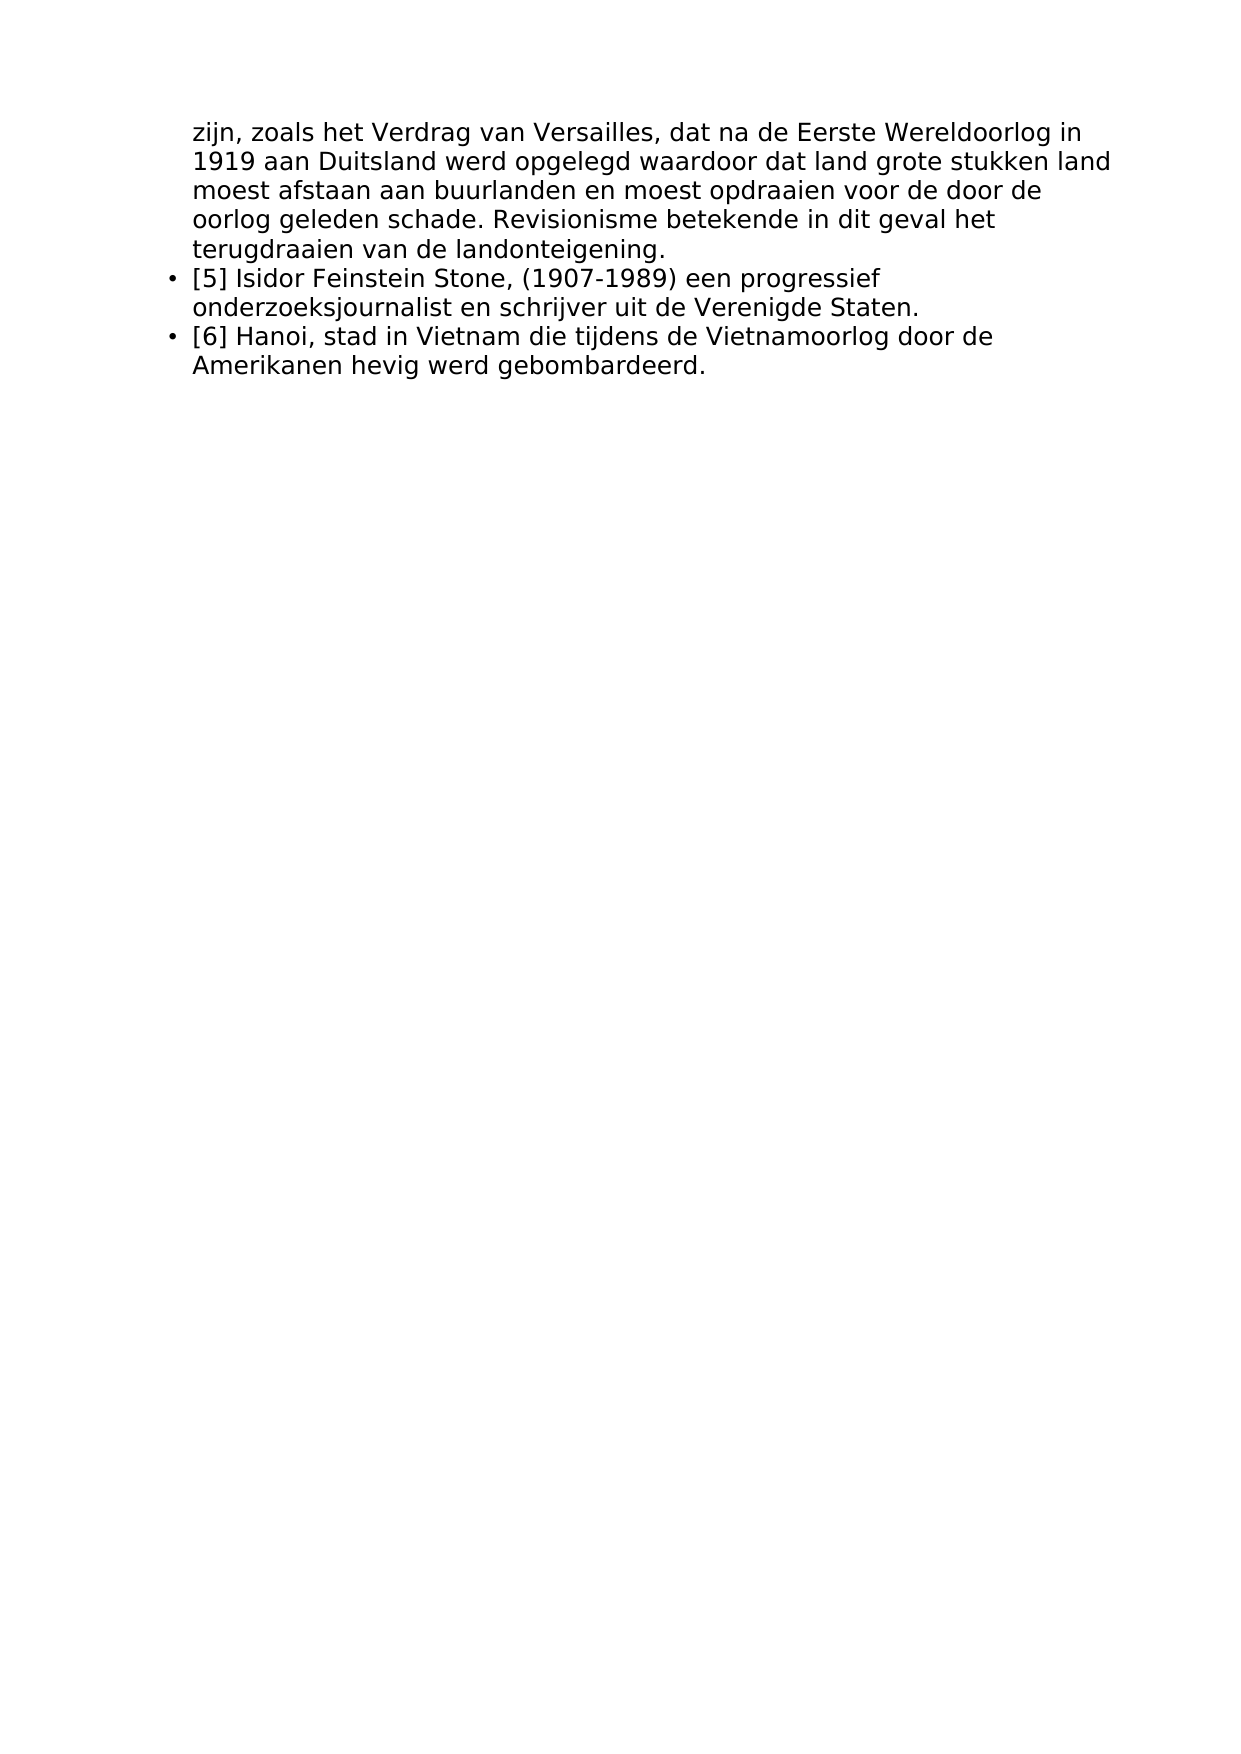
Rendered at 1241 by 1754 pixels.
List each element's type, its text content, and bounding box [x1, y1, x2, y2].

list zijn, zoals het Verdrag van Versailles, dat na de Eerste Wereldoorlog in 1919 aan Duitsland werd opgelegd waardoor dat land grote stukken land moest afstaan aan buurlanden en moest opdraaien voor de door de oorlog geleden schade. Revisionisme betekende in dit geval het terugdraaien van de landonteigening. [177, 118, 1122, 264]
list [6] Hanoi, stad in Vietnam die tijdens de Vietnamoorlog door de Amerikanen hevig werd gebombardeerd. [177, 322, 1122, 381]
list [5] Isidor Feinstein Stone, (1907-1989) een progressief onderzoeksjournalist en schrijver uit de Verenigde Staten. [177, 264, 1122, 322]
